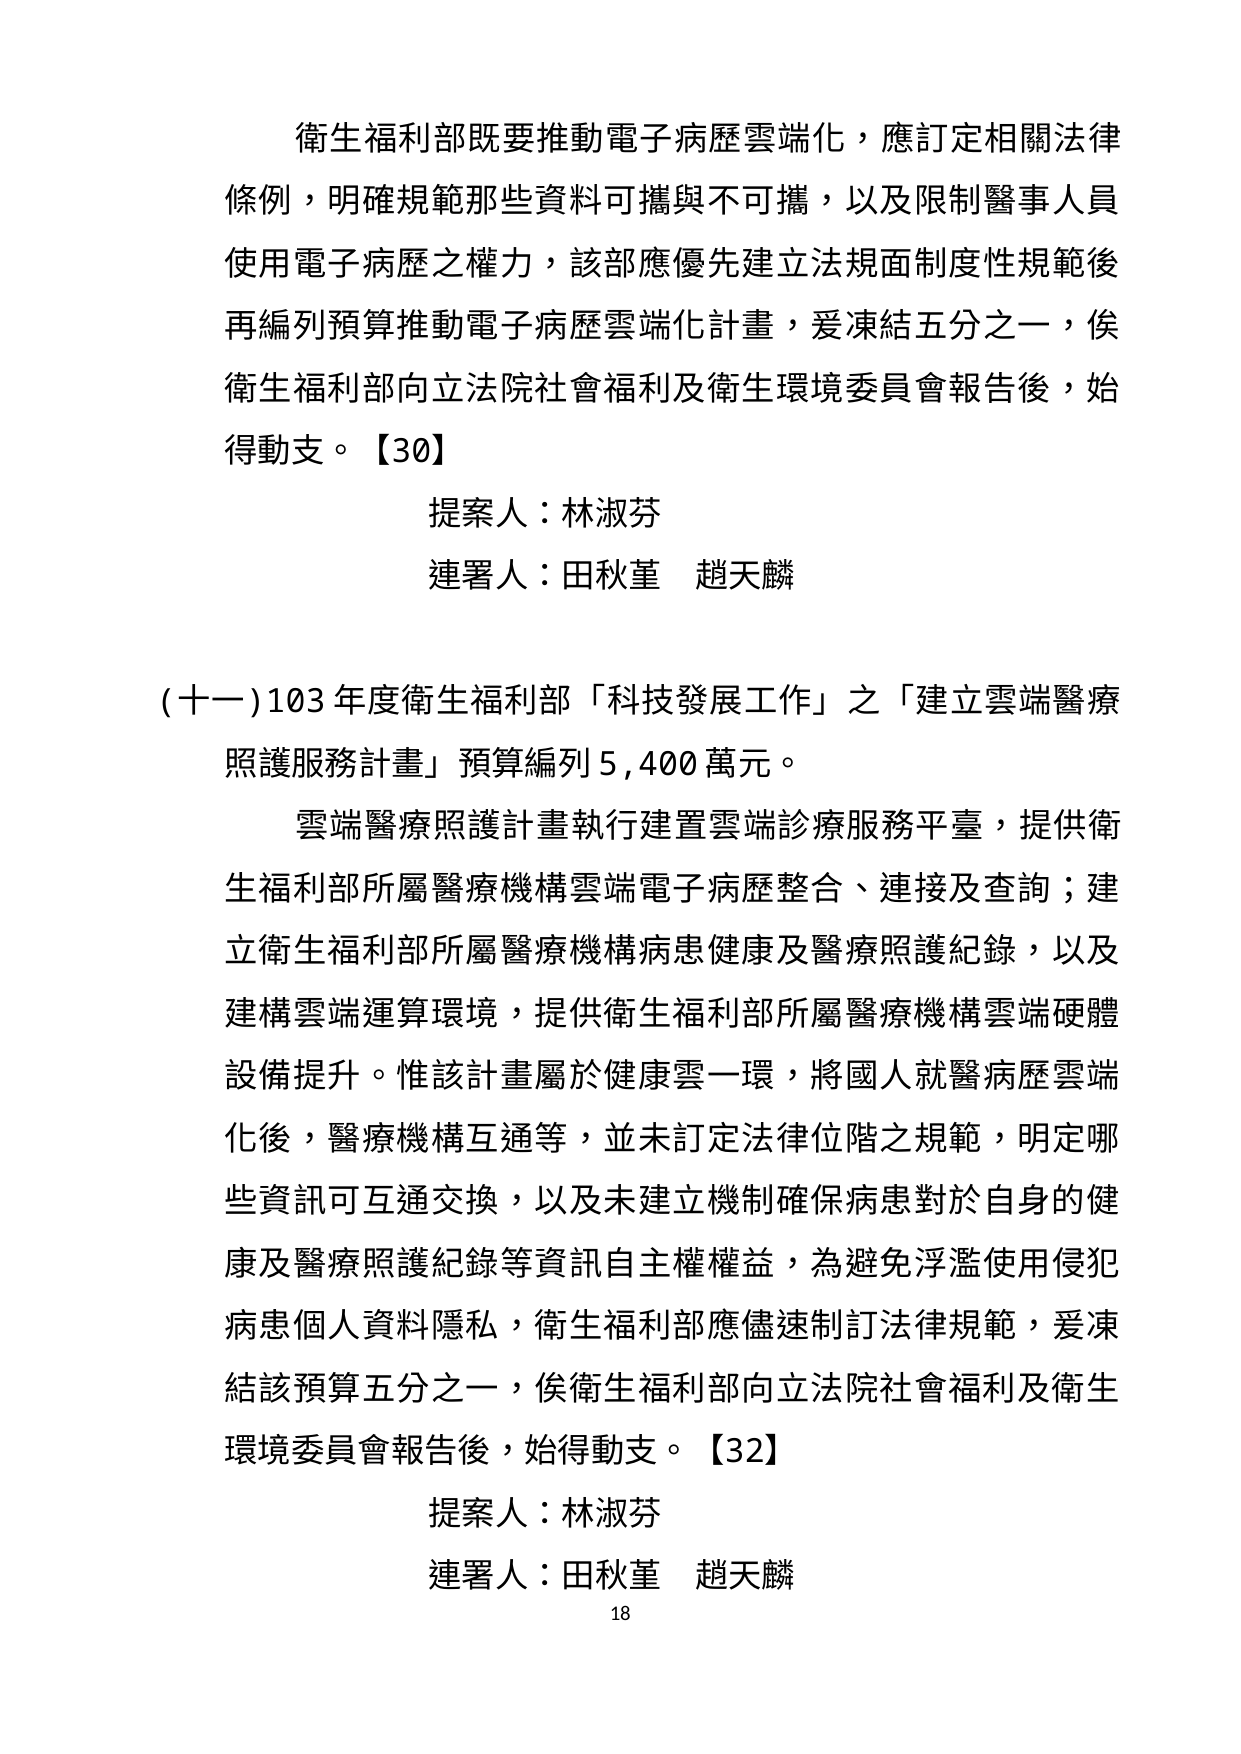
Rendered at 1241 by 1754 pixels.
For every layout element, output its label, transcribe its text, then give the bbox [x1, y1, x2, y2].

text 連署人：田秋堇 趙天麟 [151, 532, 1121, 594]
text 連署人：田秋堇 趙天麟 [151, 1532, 1121, 1594]
text 提案人：林淑芬 [151, 1469, 1121, 1532]
text 提案人：林淑芬 [151, 469, 1121, 532]
text 衛生福利部既要推動電子病歷雲端化，應訂定相關法律條例，明確規範那些資料可攜與不可攜，以及限制醫事人員使用電子病歷之權力，該部應優先建立法規面制度性規範後，再編列預算推動電子病歷雲端化計畫，爰凍結五分之一，俟衛生福利部向立法院社會福利及衛生環境委員會報告後，始得動支。【30】 [224, 94, 1122, 469]
text (十一)103年度衛生福利部「科技發展工作」之「建立雲端醫療照護服務計畫」預算編列5,400萬元。 [156, 657, 1122, 782]
text 雲端醫療照護計畫執行建置雲端診療服務平臺，提供衛生福利部所屬醫療機構雲端電子病歷整合、連接及查詢；建立衛生福利部所屬醫療機構病患健康及醫療照護紀錄，以及建構雲端運算環境，提供衛生福利部所屬醫療機構雲端硬體設備提升。惟該計畫屬於健康雲一環，將國人就醫病歷雲端化後，醫療機構互通等，並未訂定法律位階之規範，明定哪些資訊可互通交換，以及未建立機制確保病患對於自身的健康及醫療照護紀錄等資訊自主權權益，為避免浮濫使用侵犯病患個人資料隱私，衛生福利部應儘速制訂法律規範，爰凍結該預算五分之一，俟衛生福利部向立法院社會福利及衛生環境委員會報告後，始得動支。【32】 [224, 782, 1122, 1469]
